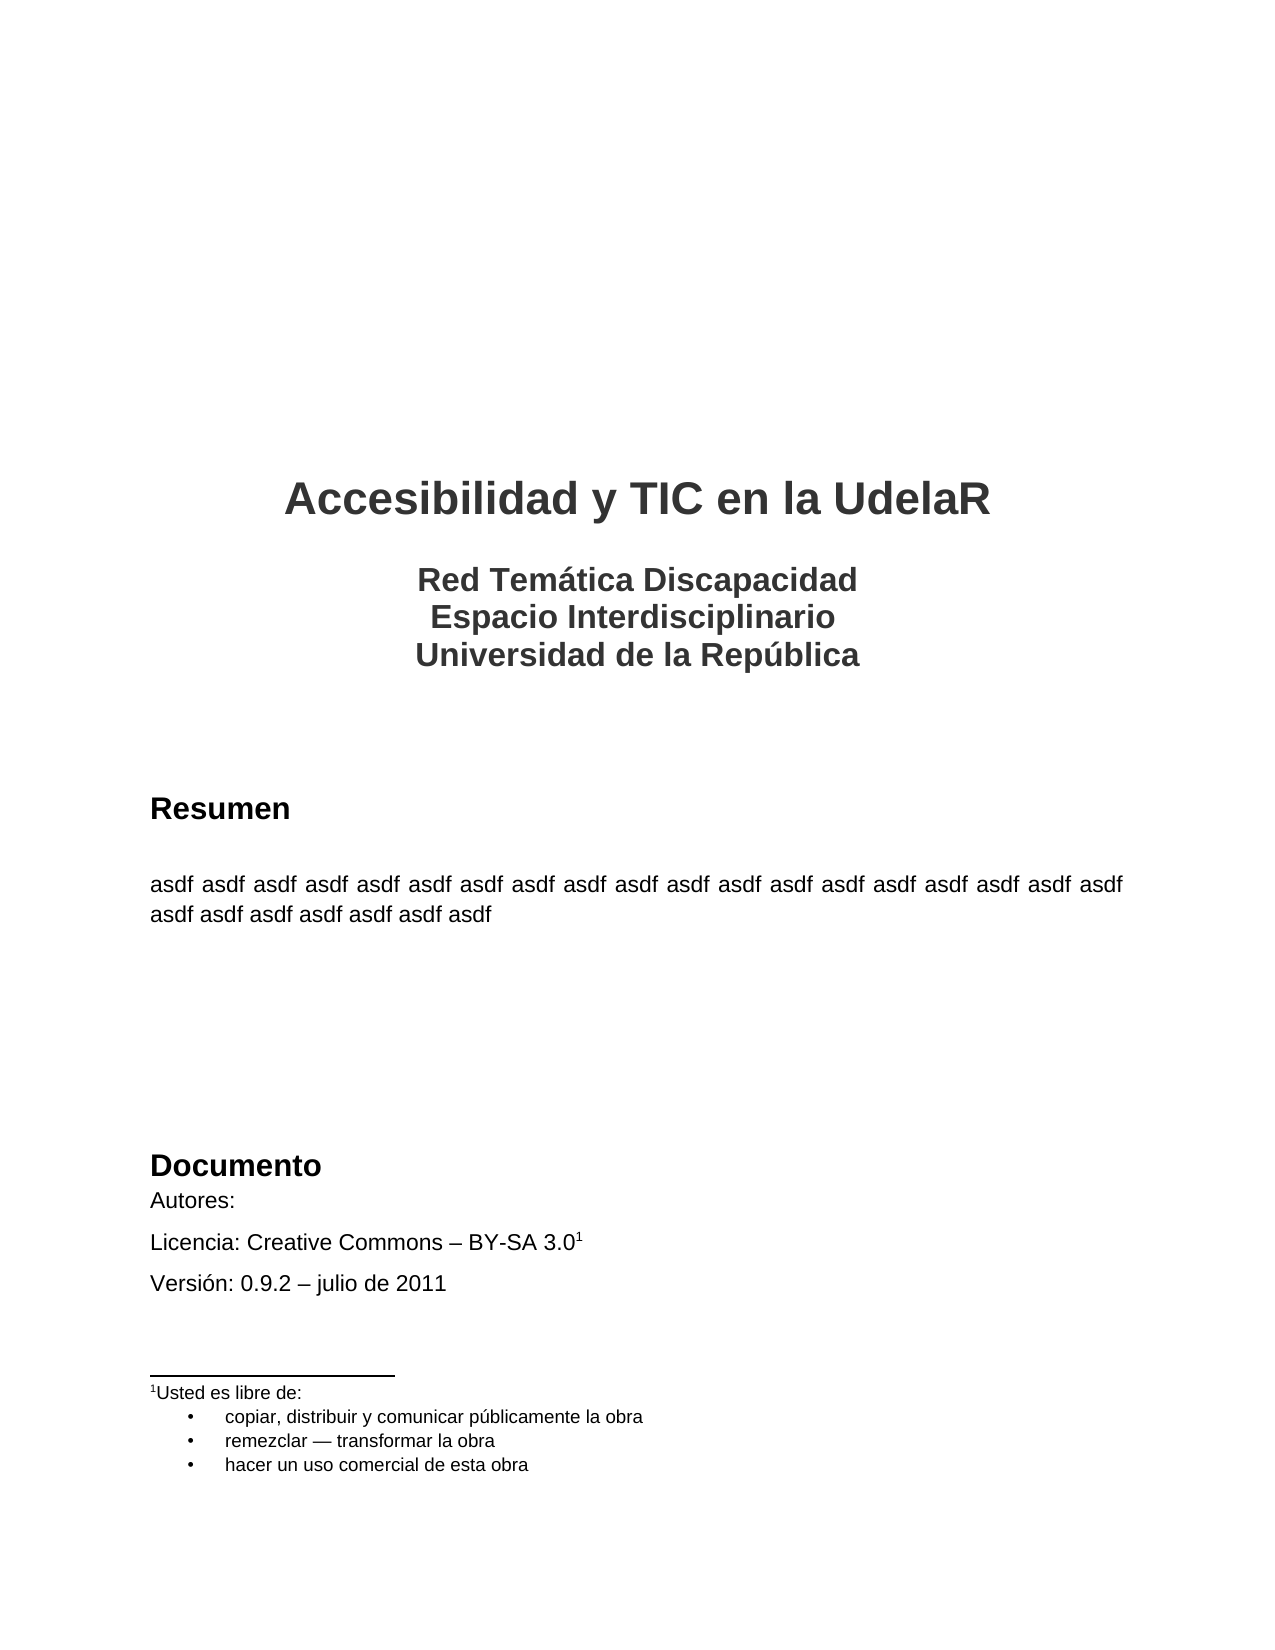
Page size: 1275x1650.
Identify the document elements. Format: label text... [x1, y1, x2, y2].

text Versión: 0.9.2 – julio de 2011 [150, 1271, 1125, 1296]
text Usted es libre de: [150, 1382, 1125, 1403]
text Accesibilidad y TIC en la UdelaR [150, 473, 1125, 524]
list hacer un uso comercial de esta obra [187, 1455, 1125, 1476]
list copiar, distribuir y comunicar públicamente la obra [187, 1407, 1125, 1428]
text Documento [150, 1148, 1125, 1183]
text asdf asdf asdf asdf asdf asdf asdf asdf asdf asdf asdf asdf asdf asdf asdf asdf asdf asdf asdf asdf asdf asdf asdf asdf asdf asdf [150, 872, 1125, 927]
text Red Temática Discapacidad [150, 561, 1125, 599]
text Autores: [150, 1188, 1125, 1214]
text Licencia: Creative Commons – BY-SA 3.0 [150, 1229, 1125, 1255]
text Espacio Interdisciplinario [150, 599, 1125, 636]
text Universidad de la República [150, 636, 1125, 673]
list remezclar — transformar la obra [187, 1431, 1125, 1452]
text Resumen [150, 791, 1125, 826]
